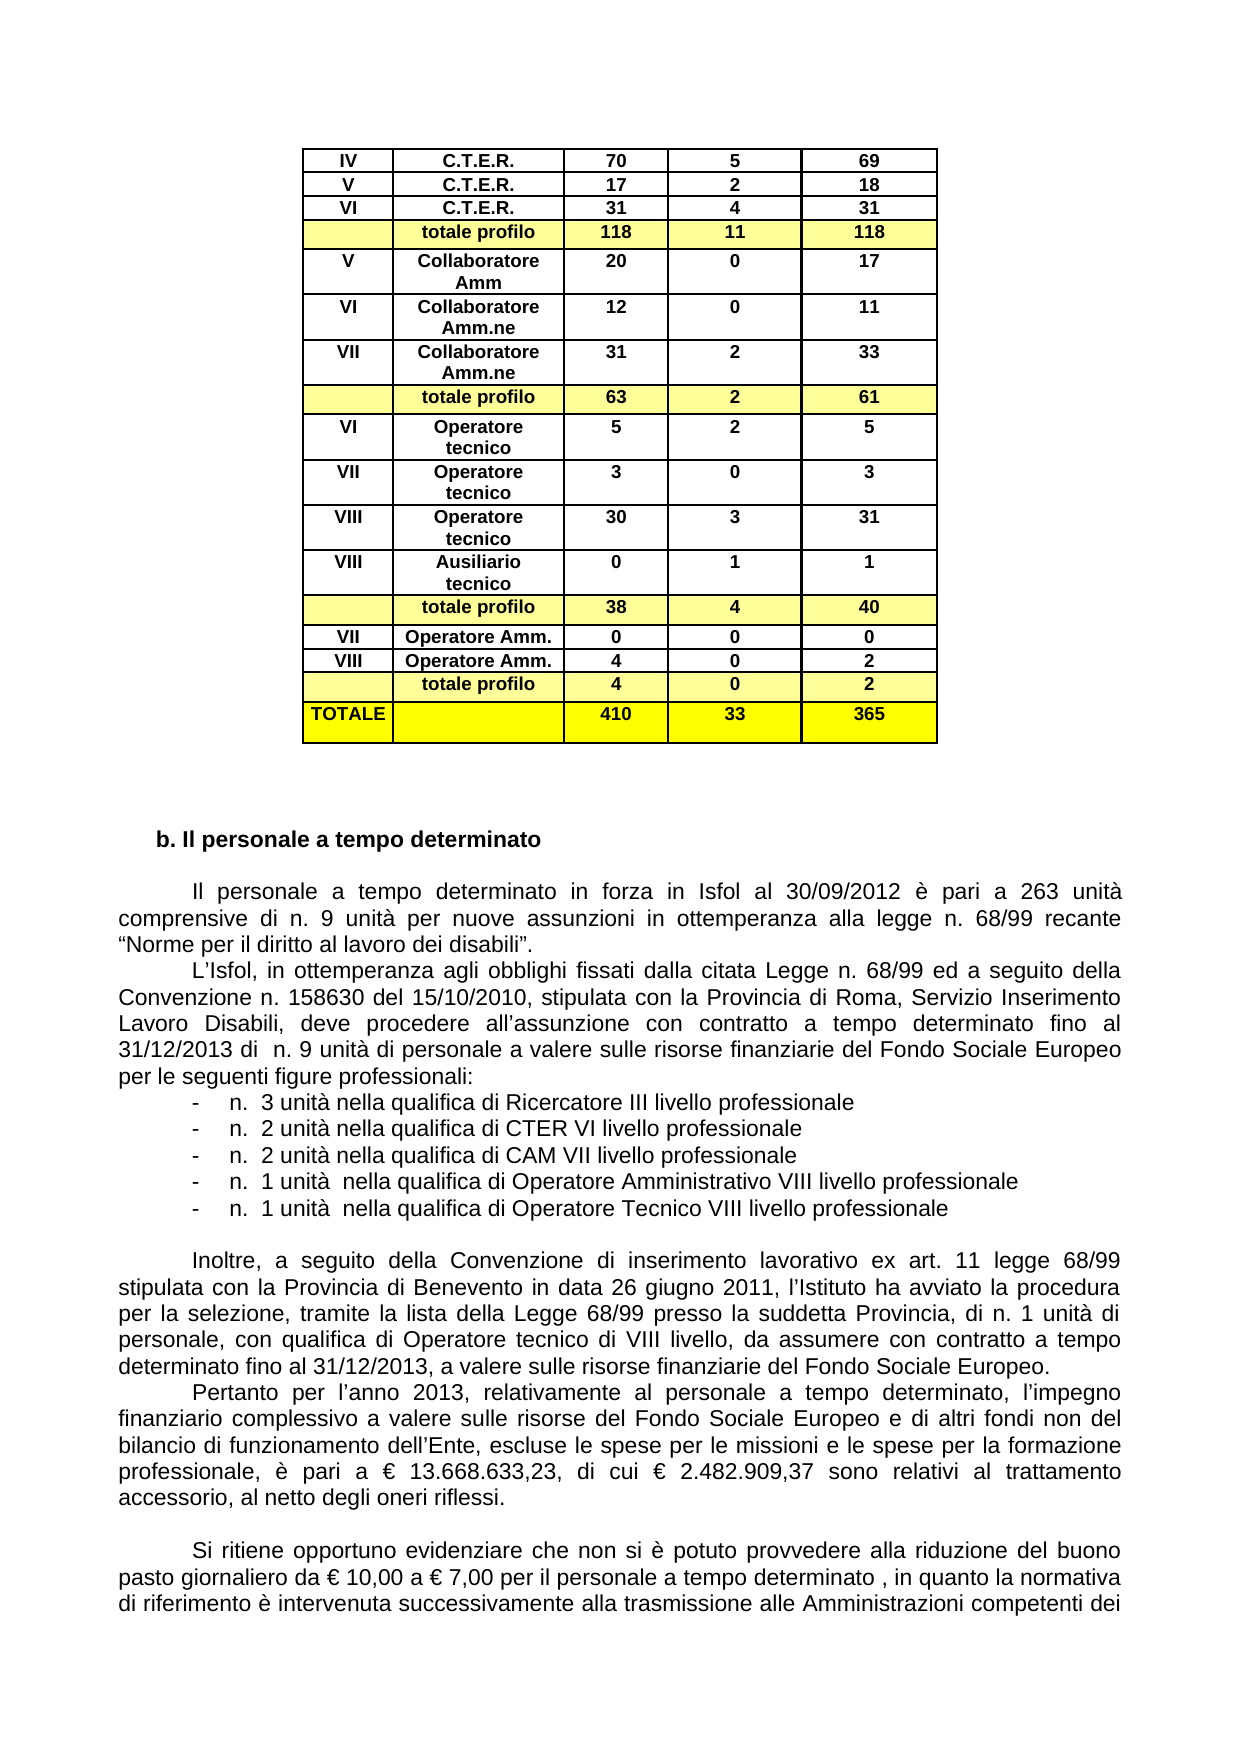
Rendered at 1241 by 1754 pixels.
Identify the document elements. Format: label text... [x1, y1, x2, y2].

table_cell C.T.E.R. [394, 173, 563, 195]
table_cell [304, 596, 392, 624]
table_cell totale profilo [394, 673, 563, 701]
table_cell VIII [304, 506, 392, 549]
table_cell [304, 221, 392, 248]
table_cell 5 [803, 415, 936, 458]
table_cell 0 [669, 650, 800, 671]
table_cell 40 [803, 596, 936, 624]
table_cell C.T.E.R. [394, 150, 563, 171]
table_cell Collaboratore Amm [394, 250, 563, 293]
list n. 3 unità nella qualifica di Ricercatore III livello professionale [192, 1089, 1122, 1115]
table_cell VI [304, 415, 392, 458]
table_cell 20 [565, 250, 667, 293]
table_cell 69 [803, 150, 936, 171]
table_cell 2 [803, 673, 936, 701]
table_cell 365 [803, 703, 936, 742]
table_cell 0 [669, 461, 800, 504]
table_cell 2 [669, 341, 800, 384]
table_cell IV [304, 150, 392, 171]
table_cell VII [304, 461, 392, 504]
table_cell Ausiliario tecnico [394, 551, 563, 594]
table_cell 118 [803, 221, 936, 248]
table_cell 3 [669, 506, 800, 549]
table_cell totale profilo [394, 221, 563, 248]
table_cell 118 [565, 221, 667, 248]
table_cell 3 [565, 461, 667, 504]
table_cell 63 [565, 386, 667, 413]
table_cell 0 [669, 295, 800, 338]
table_cell 2 [803, 650, 936, 671]
table_cell 410 [565, 703, 667, 742]
list n. 1 unità nella qualifica di Operatore Tecnico VIII livello professionale [192, 1194, 1122, 1221]
text Il personale a tempo determinato in forza in Isfol al 30/09/2012 è pari a 263 unità comprensive di n. 9 unità per nuove assunzioni in ottemperanza alla legge n. 68/99 recante “Norme per il diritto al lavoro dei disabili”. [118, 878, 1122, 957]
table_cell 11 [803, 295, 936, 338]
table_cell 5 [565, 415, 667, 458]
table_cell VI [304, 295, 392, 338]
table_cell 4 [565, 673, 667, 701]
table_cell VIII [304, 650, 392, 671]
table_cell TOTALE [304, 703, 392, 742]
table_cell 2 [669, 173, 800, 195]
table_cell V [304, 173, 392, 195]
table_cell 2 [669, 386, 800, 413]
text Si ritiene opportuno evidenziare che non si è potuto provvedere alla riduzione del buono pasto giornaliero da € 10,00 a € 7,00 per il personale a tempo determinato , in quanto la normativa di riferimento è intervenuta successivamente alla trasmissione alle Amministrazioni competenti dei [118, 1537, 1122, 1616]
table_cell C.T.E.R. [394, 197, 563, 218]
table_cell 1 [803, 551, 936, 594]
table_cell [304, 673, 392, 701]
table_cell VI [304, 197, 392, 218]
table_cell 0 [565, 626, 667, 647]
table_cell 0 [803, 626, 936, 647]
table_cell 4 [669, 197, 800, 218]
table_cell 31 [803, 506, 936, 549]
table_cell totale profilo [394, 386, 563, 413]
table_cell 38 [565, 596, 667, 624]
table_cell 18 [803, 173, 936, 195]
table_cell V [304, 250, 392, 293]
table_cell VII [304, 626, 392, 647]
table_cell Operatore tecnico [394, 506, 563, 549]
table_cell 70 [565, 150, 667, 171]
table_cell VII [304, 341, 392, 384]
table_cell 4 [565, 650, 667, 671]
table_cell 17 [565, 173, 667, 195]
text Inoltre, a seguito della Convenzione di inserimento lavorativo ex art. 11 legge 68/99 stipulata con la Provincia di Benevento in data 26 giugno 2011, l’Istituto ha avviato la procedura per la selezione, tramite la lista della Legge 68/99 presso la suddetta Provincia, di n. 1 unità di personale, con qualifica di Operatore tecnico di VIII livello, da assumere con contratto a tempo determinato fino al 31/12/2013, a valere sulle risorse finanziarie del Fondo Sociale Europeo. [118, 1247, 1122, 1379]
table_cell 11 [669, 221, 800, 248]
text b. Il personale a tempo determinato [118, 826, 1122, 852]
text L’Isfol, in ottemperanza agli obblighi fissati dalla citata Legge n. 68/99 ed a seguito della Convenzione n. 158630 del 15/10/2010, stipulata con la Provincia di Roma, Servizio Inserimento Lavoro Disabili, deve procedere all’assunzione con contratto a tempo determinato fino al 31/12/2013 di n. 9 unità di personale a valere sulle risorse finanziarie del Fondo Sociale Europeo per le seguenti figure professionali: [118, 957, 1122, 1089]
table_cell 30 [565, 506, 667, 549]
table_cell 0 [669, 626, 800, 647]
table_cell 0 [669, 250, 800, 293]
table_cell 31 [803, 197, 936, 218]
table_cell 61 [803, 386, 936, 413]
table_cell 4 [669, 596, 800, 624]
table_cell totale profilo [394, 596, 563, 624]
table_cell 17 [803, 250, 936, 293]
table_cell Collaboratore Amm.ne [394, 341, 563, 384]
list n. 2 unità nella qualifica di CTER VI livello professionale [192, 1115, 1122, 1142]
table_cell 2 [669, 415, 800, 458]
table_cell 12 [565, 295, 667, 338]
table_cell 31 [565, 341, 667, 384]
table_cell [394, 703, 563, 742]
text Pertanto per l’anno 2013, relativamente al personale a tempo determinato, l’impegno finanziario complessivo a valere sulle risorse del Fondo Sociale Europeo e di altri fondi non del bilancio di funzionamento dell’Ente, escluse le spese per le missioni e le spese per la formazione professionale, è pari a € 13.668.633,23, di cui € 2.482.909,37 sono relativi al trattamento accessorio, al netto degli oneri riflessi. [118, 1379, 1122, 1511]
table_cell 0 [669, 673, 800, 701]
table_cell 5 [669, 150, 800, 171]
table_cell Collaboratore Amm.ne [394, 295, 563, 338]
table_cell Operatore Amm. [394, 626, 563, 647]
table_cell 0 [565, 551, 667, 594]
table_cell Operatore tecnico [394, 461, 563, 504]
list n. 2 unità nella qualifica di CAM VII livello professionale [192, 1142, 1122, 1168]
table_cell 33 [669, 703, 800, 742]
table_cell Operatore Amm. [394, 650, 563, 671]
table_cell 31 [565, 197, 667, 218]
table_cell [304, 386, 392, 413]
table_cell Operatore tecnico [394, 415, 563, 458]
table_cell 3 [803, 461, 936, 504]
table_cell 33 [803, 341, 936, 384]
table_cell 1 [669, 551, 800, 594]
table_cell VIII [304, 551, 392, 594]
list n. 1 unità nella qualifica di Operatore Amministrativo VIII livello professionale [192, 1168, 1122, 1194]
